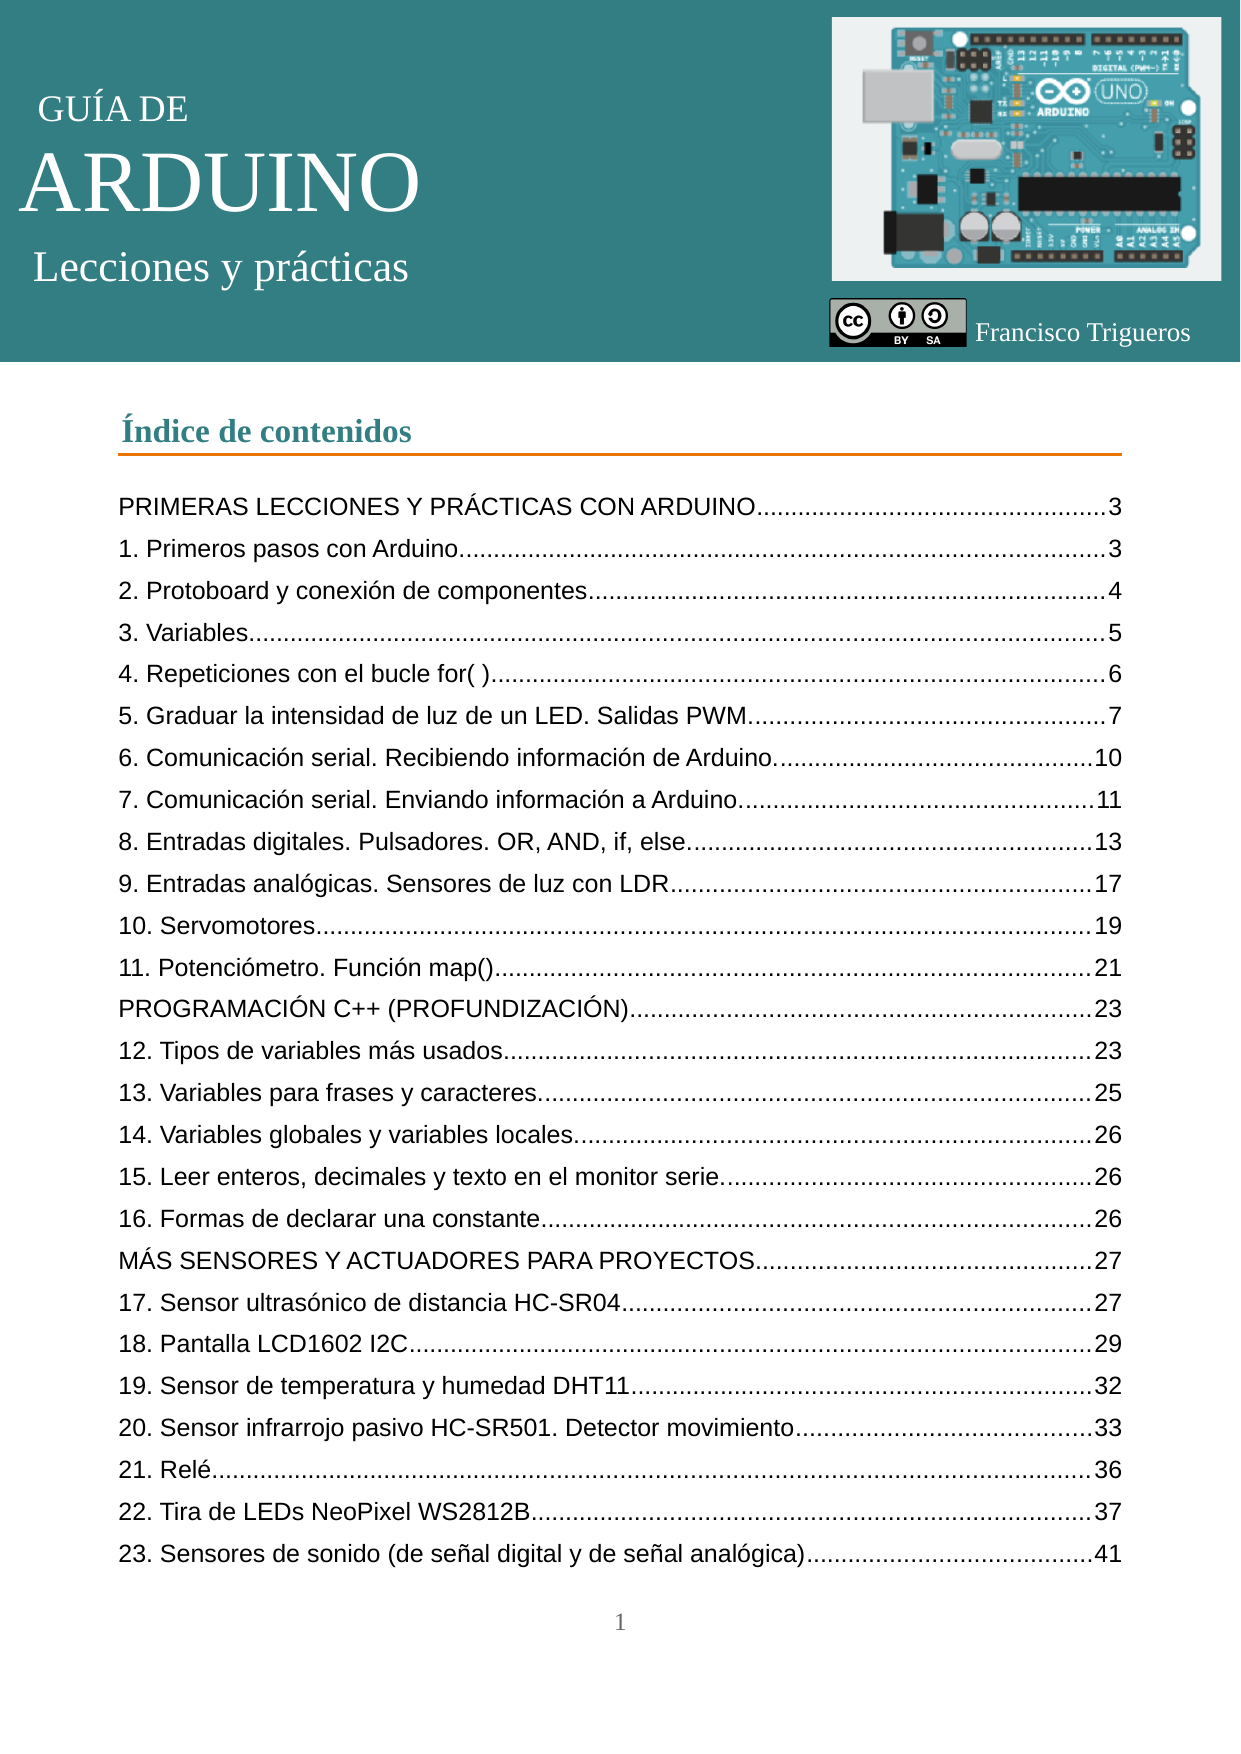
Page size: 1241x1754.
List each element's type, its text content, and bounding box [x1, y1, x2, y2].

text 8. Entradas digitales. Pulsadores. OR, AND, if, else. 13 [118, 827, 1122, 856]
text PRIMERAS LECCIONES Y PRÁCTICAS CON ARDUINO 3 [118, 492, 1122, 521]
text 15. Leer enteros, decimales y texto en el monitor serie. 26 [118, 1162, 1122, 1191]
text 5. Graduar la intensidad de luz de un LED. Salidas PWM. 7 [118, 701, 1122, 730]
text 22. Tira de LEDs NeoPixel WS2812B 37 [118, 1497, 1122, 1526]
picture [829, 298, 967, 347]
text 16. Formas de declarar una constante 26 [118, 1204, 1122, 1232]
text 2. Protoboard y conexión de componentes 4 [118, 576, 1122, 604]
text 17. Sensor ultrasónico de distancia HC-SR04 27 [118, 1287, 1122, 1316]
text 6. Comunicación serial. Recibiendo información de Arduino. 10 [118, 743, 1122, 772]
text 19. Sensor de temperatura y humedad DHT11 32 [118, 1371, 1122, 1400]
subtitle Índice de contenidos [118, 408, 1122, 453]
text 1. Primeros pasos con Arduino. 3 [118, 534, 1122, 562]
text 4. Repeticiones con el bucle for( ) 6 [118, 659, 1122, 688]
text 7. Comunicación serial. Enviando información a Arduino. 11 [118, 785, 1122, 814]
text 18. Pantalla LCD1602 I2C 29 [118, 1329, 1122, 1358]
text 10. Servomotores 19 [118, 911, 1122, 939]
text 13. Variables para frases y caracteres. 25 [118, 1078, 1122, 1107]
text PROGRAMACIÓN C++ (PROFUNDIZACIÓN) 23 [118, 994, 1122, 1023]
text 3. Variables. 5 [118, 617, 1122, 646]
text 12. Tipos de variables más usados 23 [118, 1036, 1122, 1065]
text MÁS SENSORES Y ACTUADORES PARA PROYECTOS 27 [118, 1246, 1122, 1274]
text 21. Relé. 36 [118, 1455, 1122, 1484]
picture [831, 17, 1222, 281]
text 11. Potenciómetro. Función map() 21 [118, 952, 1122, 981]
text 20. Sensor infrarrojo pasivo HC-SR501. Detector movimiento 33 [118, 1413, 1122, 1442]
text 9. Entradas analógicas. Sensores de luz con LDR 17 [118, 869, 1122, 897]
text 23. Sensores de sonido (de señal digital y de señal analógica) 41 [118, 1539, 1122, 1567]
text 14. Variables globales y variables locales. 26 [118, 1120, 1122, 1149]
